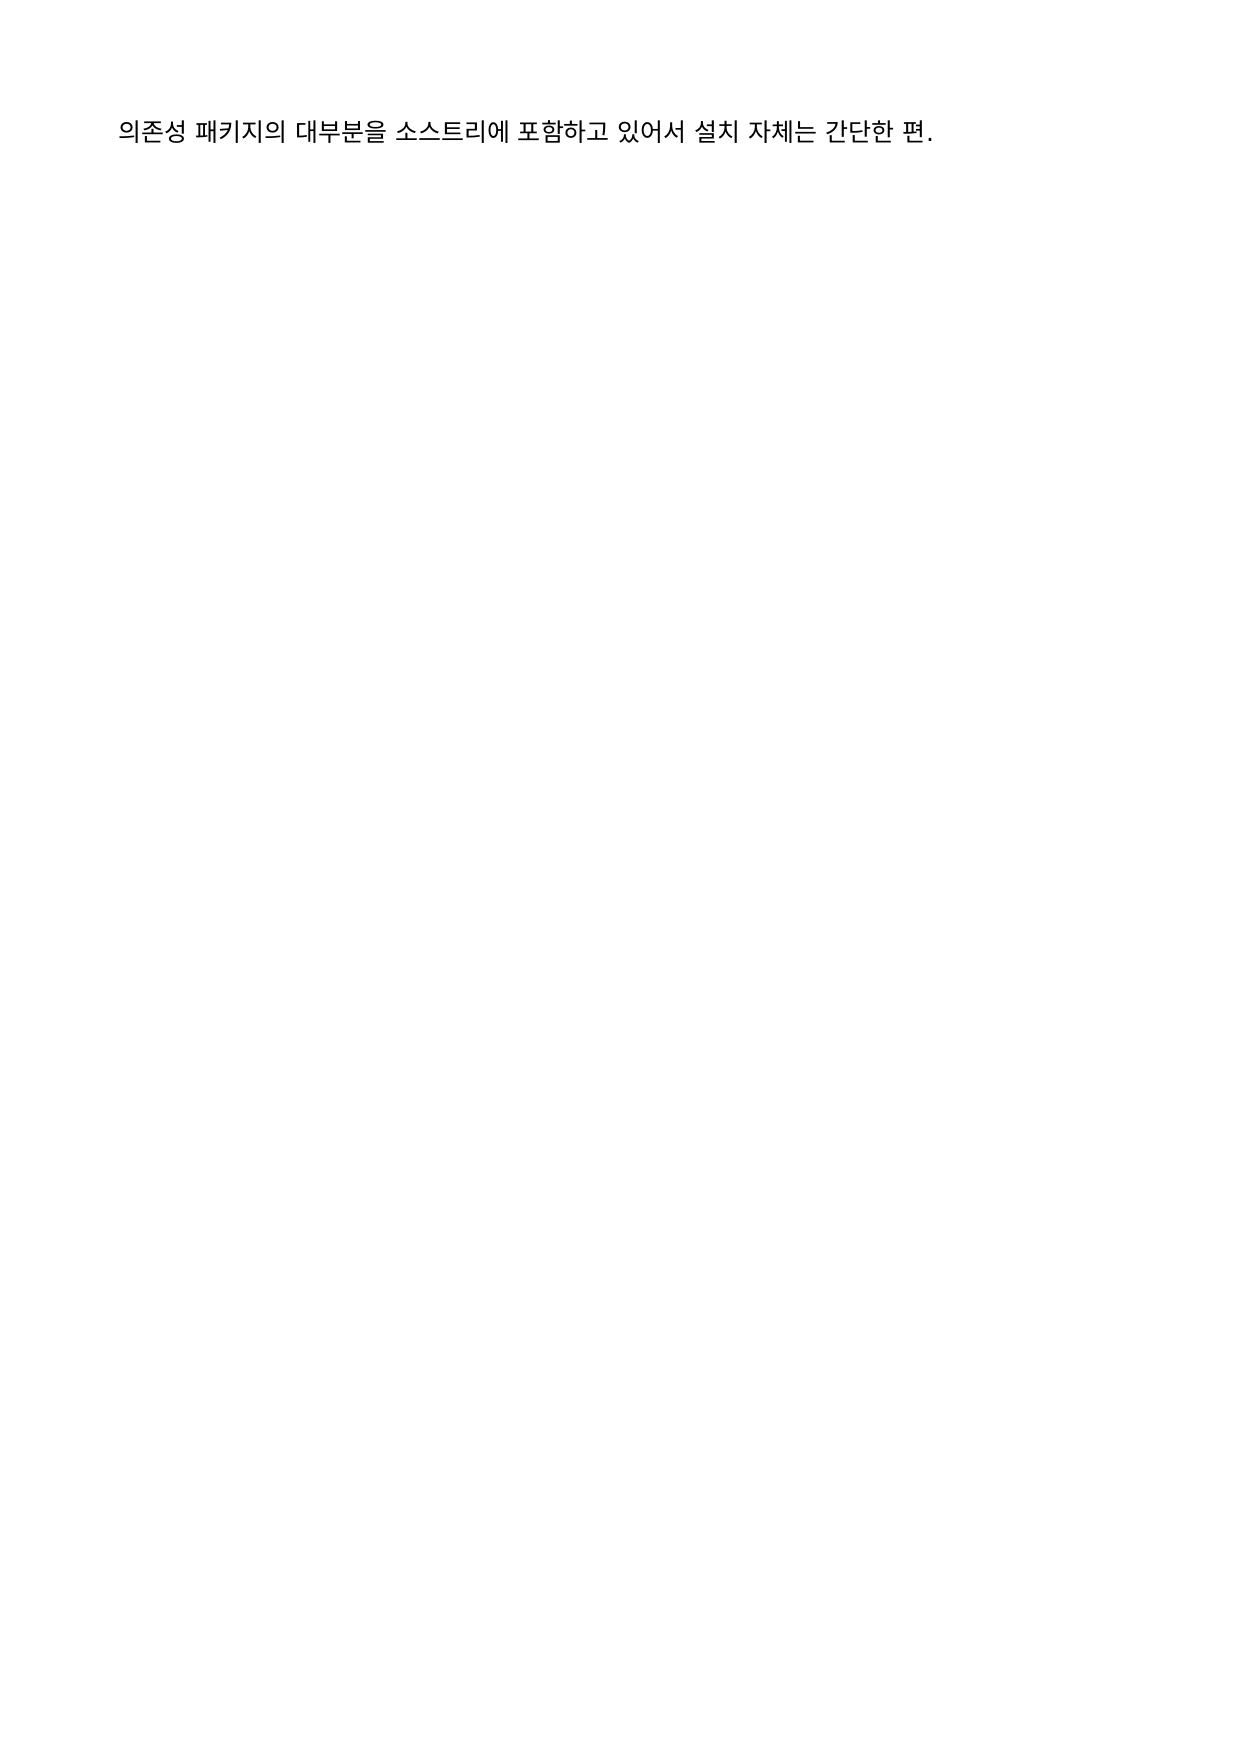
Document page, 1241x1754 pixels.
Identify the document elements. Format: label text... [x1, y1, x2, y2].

text 의존성 패키지의 대부분을 소스트리에 포함하고 있어서 설치 자체는 간단한 편. [118, 118, 1122, 147]
